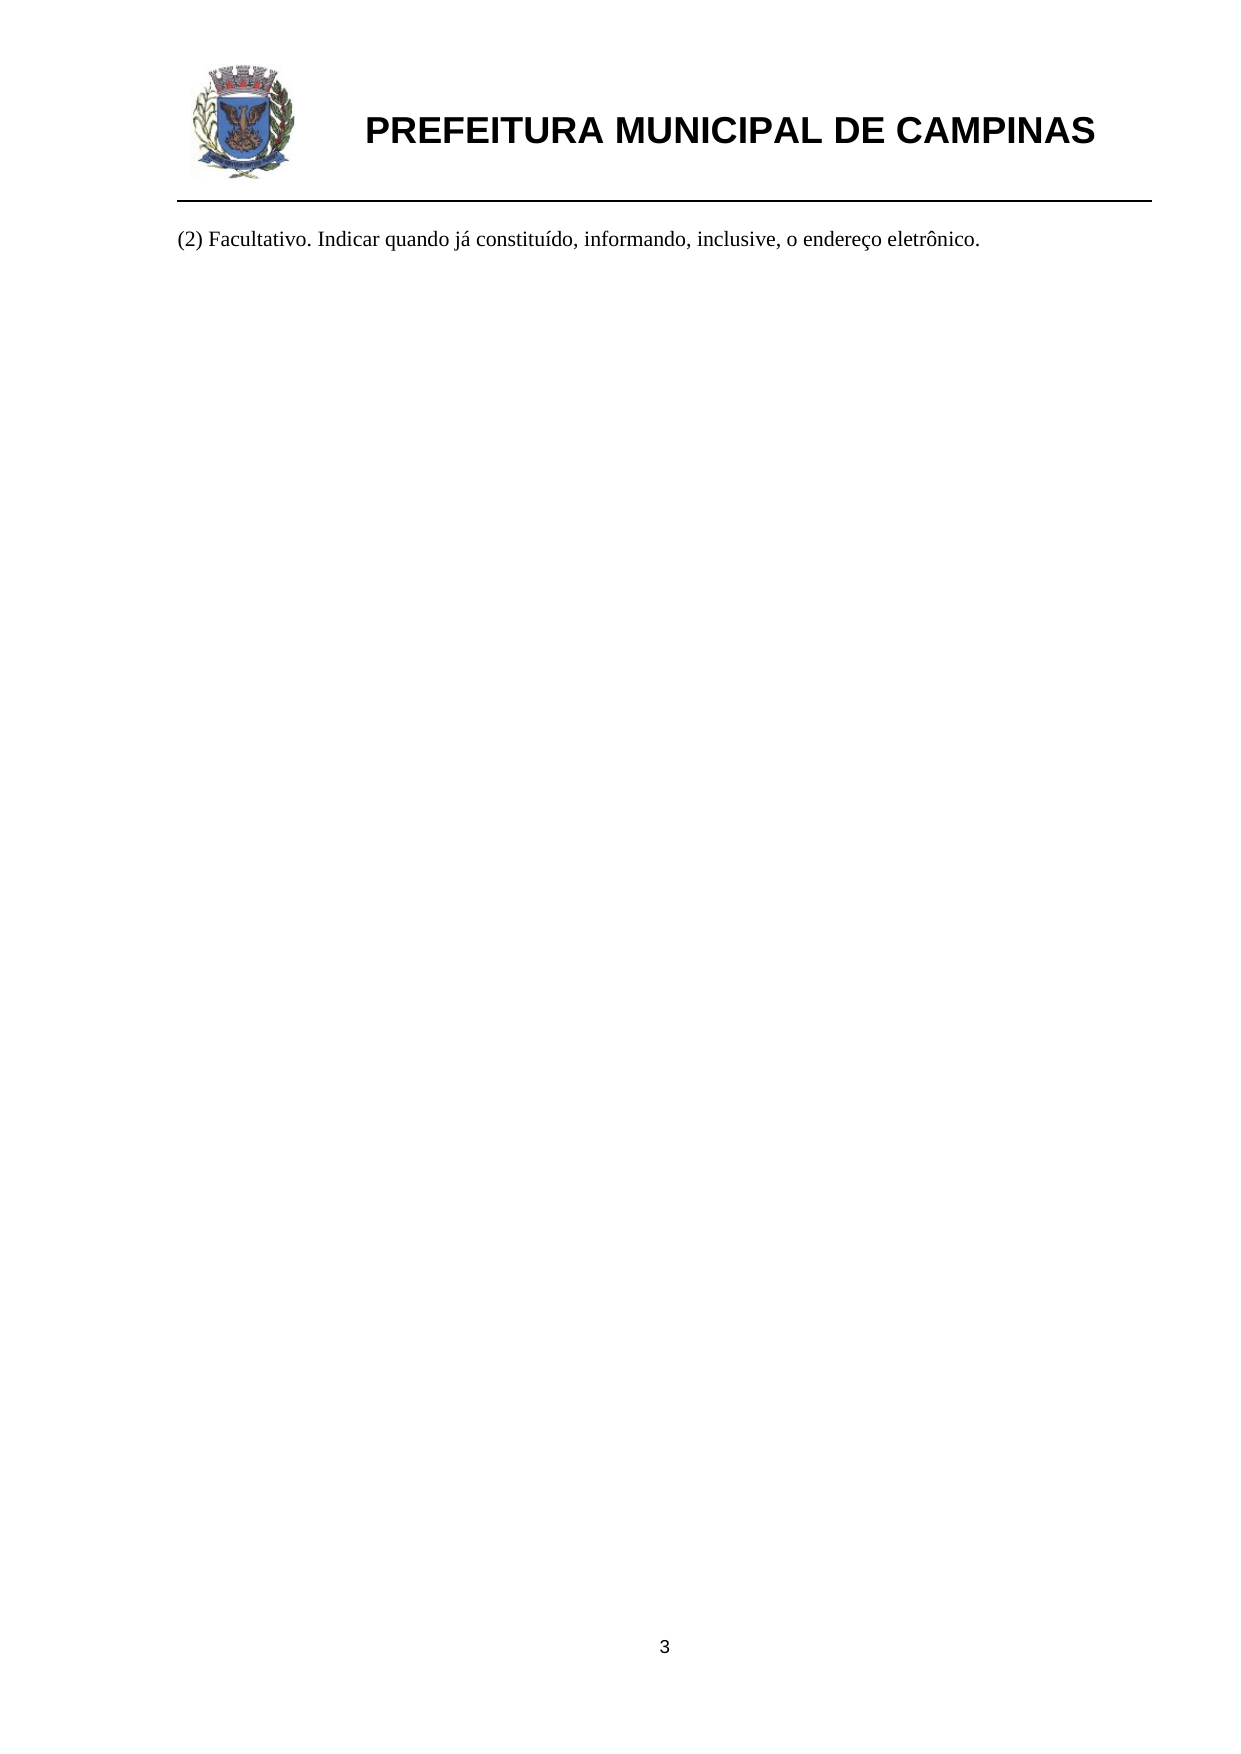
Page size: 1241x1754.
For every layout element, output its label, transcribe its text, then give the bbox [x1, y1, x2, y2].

picture [191, 64, 296, 180]
text (2) Facultativo. Indicar quando já constituído, informando, inclusive, o endereço eletrônico. [177, 226, 1152, 251]
